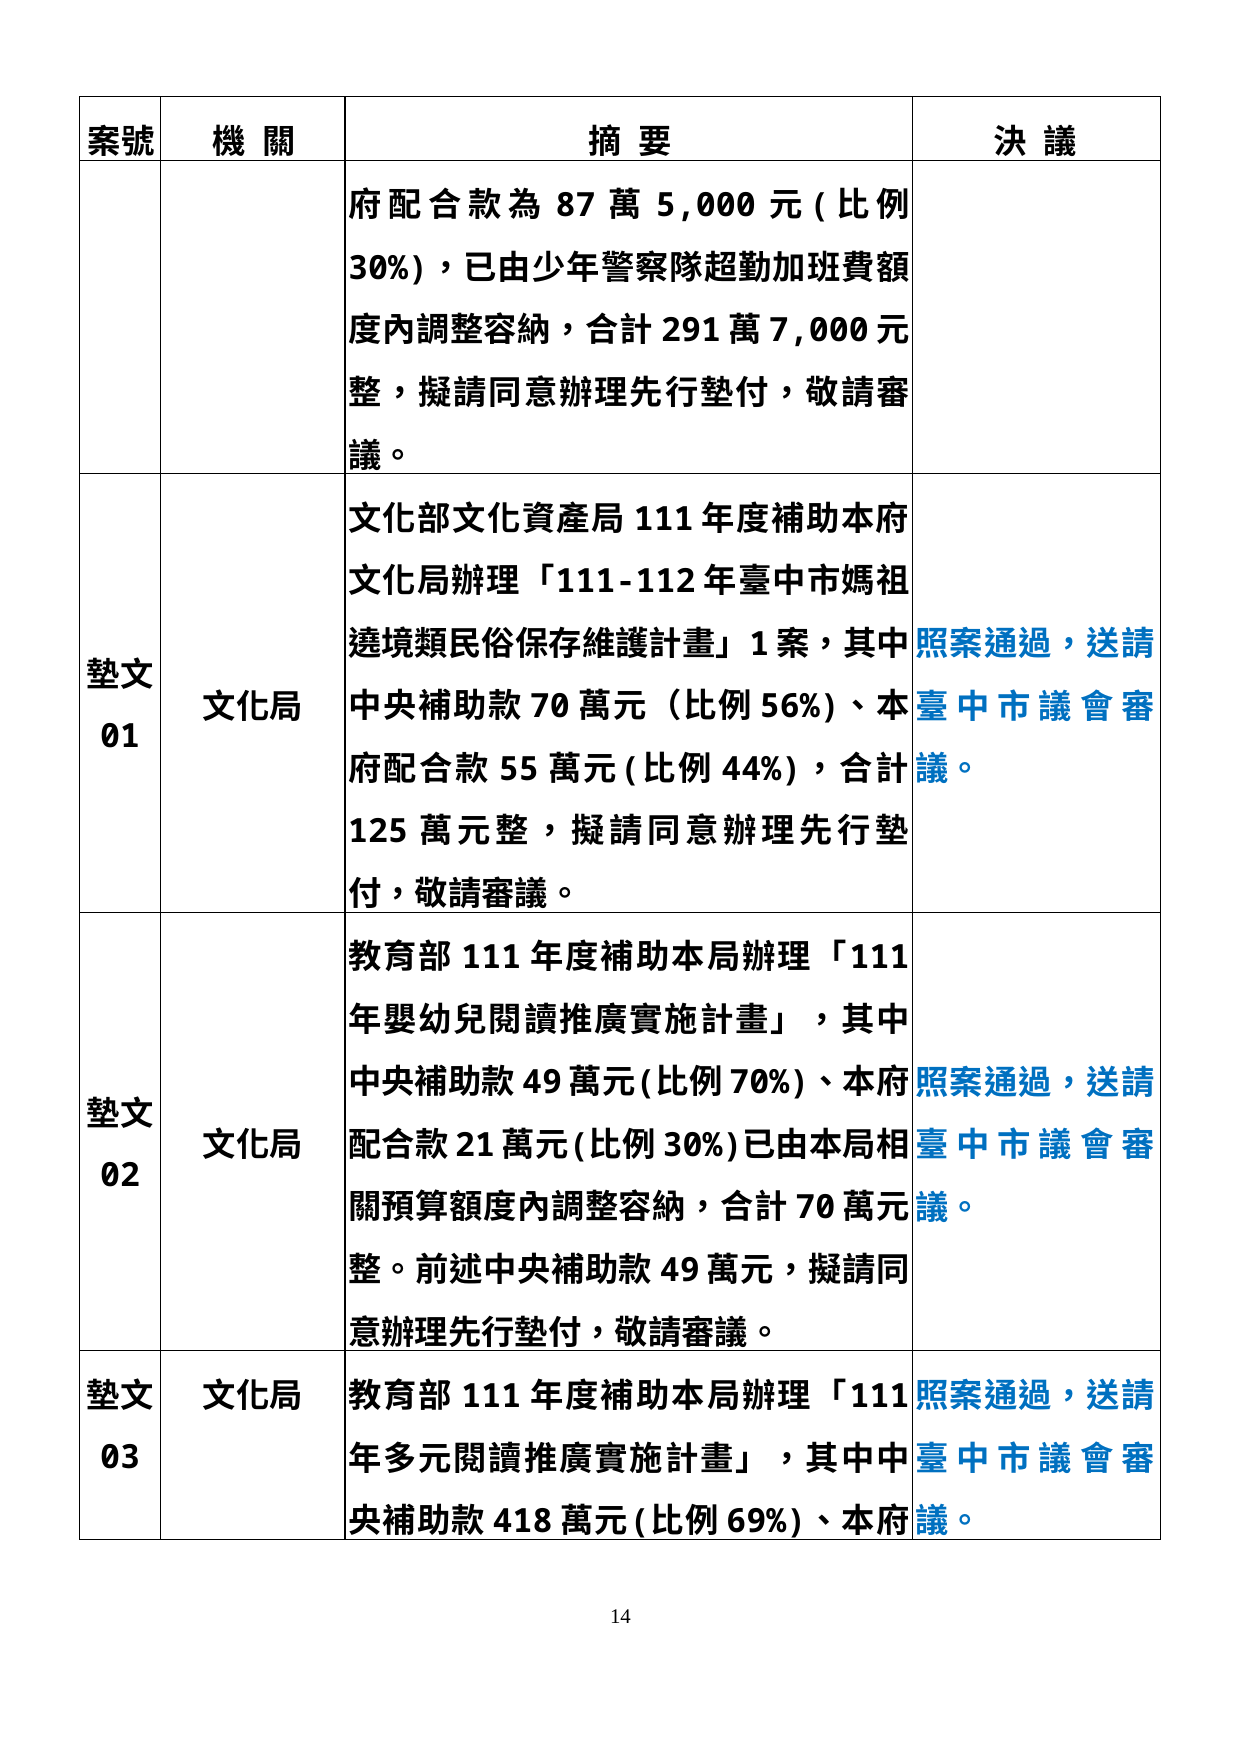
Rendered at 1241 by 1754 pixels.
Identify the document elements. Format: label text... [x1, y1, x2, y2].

table_cell 文化局 [161, 474, 344, 912]
table_cell 文化局 [161, 1351, 344, 1539]
table_cell [913, 161, 1160, 473]
table_cell 照案通過，送請臺中市議會審議。 [913, 474, 1160, 912]
table_cell 照案通過，送請臺中市議會審議。 [913, 913, 1160, 1350]
table_cell 墊文02 [80, 913, 160, 1350]
table_cell [80, 161, 160, 473]
table_cell 文化部文化資產局111年度補助本府文化局辦理「111-112年臺中市媽祖遶境類民俗保存維護計畫」1案，其中中央補助款70萬元（比例56%)、本府配合款55萬元(比例44%)，合計125萬元整，擬請同意辦理先行墊付，敬請審議。 [346, 474, 912, 912]
table_header 案號 [80, 97, 160, 160]
table_cell 府配合款為87萬5,000元(比例30%)，已由少年警察隊超勤加班費額度內調整容納，合計291萬7,000元整，擬請同意辦理先行墊付，敬請審議。 [346, 161, 912, 473]
table_cell 墊文03 [80, 1351, 160, 1539]
table_cell 墊文01 [80, 474, 160, 912]
table_cell [161, 161, 344, 473]
table_header 摘 要 [346, 97, 912, 160]
table_cell 教育部111年度補助本局辦理「111年多元閱讀推廣實施計畫」，其中中央補助款418萬元(比例69%)、本府 [346, 1351, 912, 1539]
table_cell 照案通過，送請臺中市議會審議。 [913, 1351, 1160, 1539]
table_header 機 關 [161, 97, 344, 160]
table_cell 教育部111年度補助本局辦理「111年嬰幼兒閱讀推廣實施計畫」，其中中央補助款49萬元(比例70%)、本府配合款21萬元(比例30%)已由本局相關預算額度內調整容納，合計70萬元整。前述中央補助款49萬元，擬請同意辦理先行墊付，敬請審議。 [346, 913, 912, 1350]
table_header 決 議 [913, 97, 1160, 160]
table_cell 文化局 [161, 913, 344, 1350]
